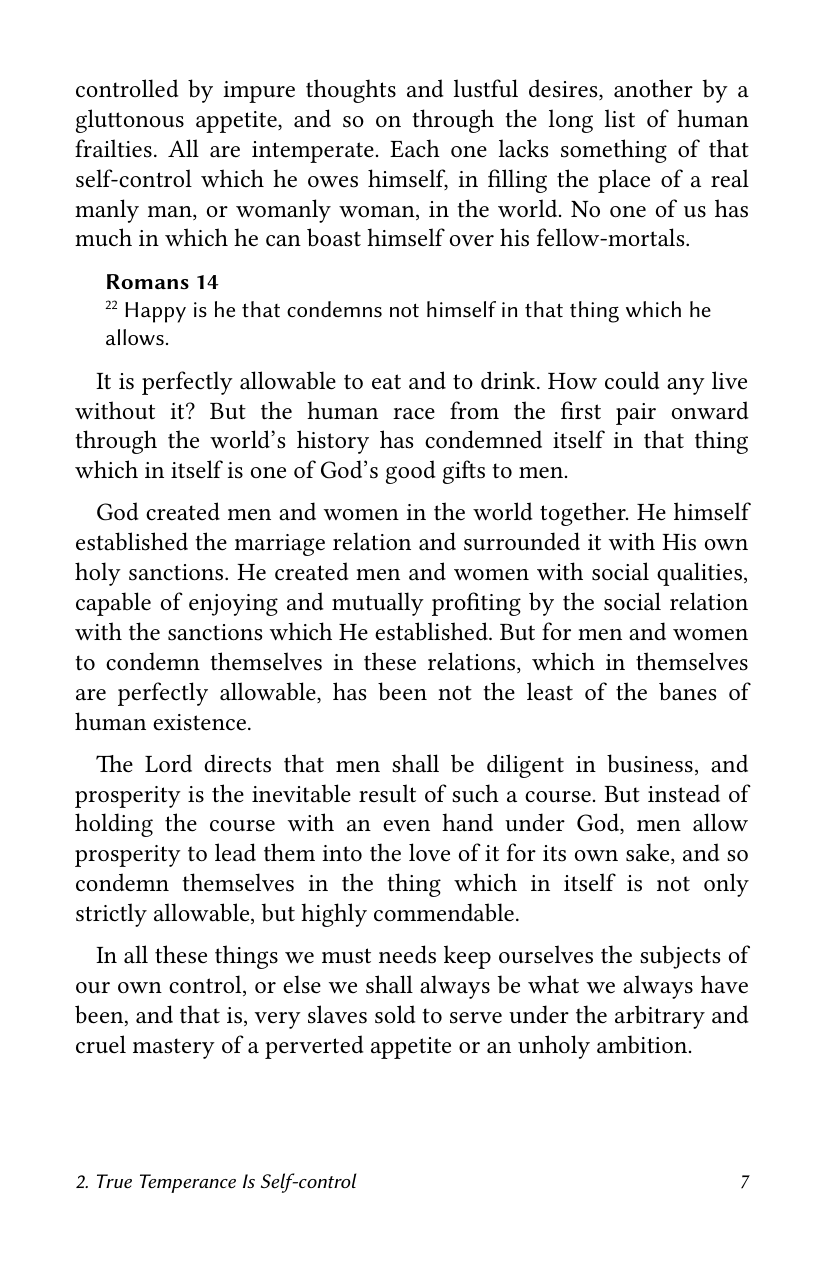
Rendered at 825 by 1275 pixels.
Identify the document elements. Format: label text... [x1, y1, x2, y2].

text The Lord directs that men shall be diligent in business, and prosperity is the inevitable result of such a course. But instead of holding the course with an even hand under God, men allow prosperity to lead them into the love of it for its own sake, and so condemn themselves in the thing which in itself is not only strictly allowable, but highly commendable. [75, 750, 750, 928]
text 22 Happy is he that condemns not himself in that thing which he allows. [105, 297, 720, 351]
text Romans 14 [105, 269, 750, 296]
text controlled by impure thoughts and lustful desires, another by a gluttonous appetite, and so on through the long list of human frailties. All are intemperate. Each one lacks something of that self-control which he owes himself, in filling the place of a real manly man, or womanly woman, in the world. No one of us has much in which he can boast himself over his fellow-mortals. [75, 75, 750, 253]
text God created men and women in the world together. He himself established the marriage relation and surrounded it with His own holy sanctions. He created men and women with social qualities, capable of enjoying and mutually profiting by the social relation with the sanctions which He established. But for men and women to condemn themselves in these relations, which in themselves are perfectly allowable, has been not the least of the banes of human existence. [75, 498, 750, 736]
text It is perfectly allowable to eat and to drink. How could any live without it? But the human race from the first pair onward through the world’s history has condemned itself in that thing which in itself is one of God’s good gifts to men. [75, 367, 750, 485]
text In all these things we must needs keep ourselves the subjects of our own control, or else we shall always be what we always have been, and that is, very slaves sold to serve under the arbitrary and cruel mastery of a perverted appetite or an unholy ambition. [75, 941, 750, 1059]
